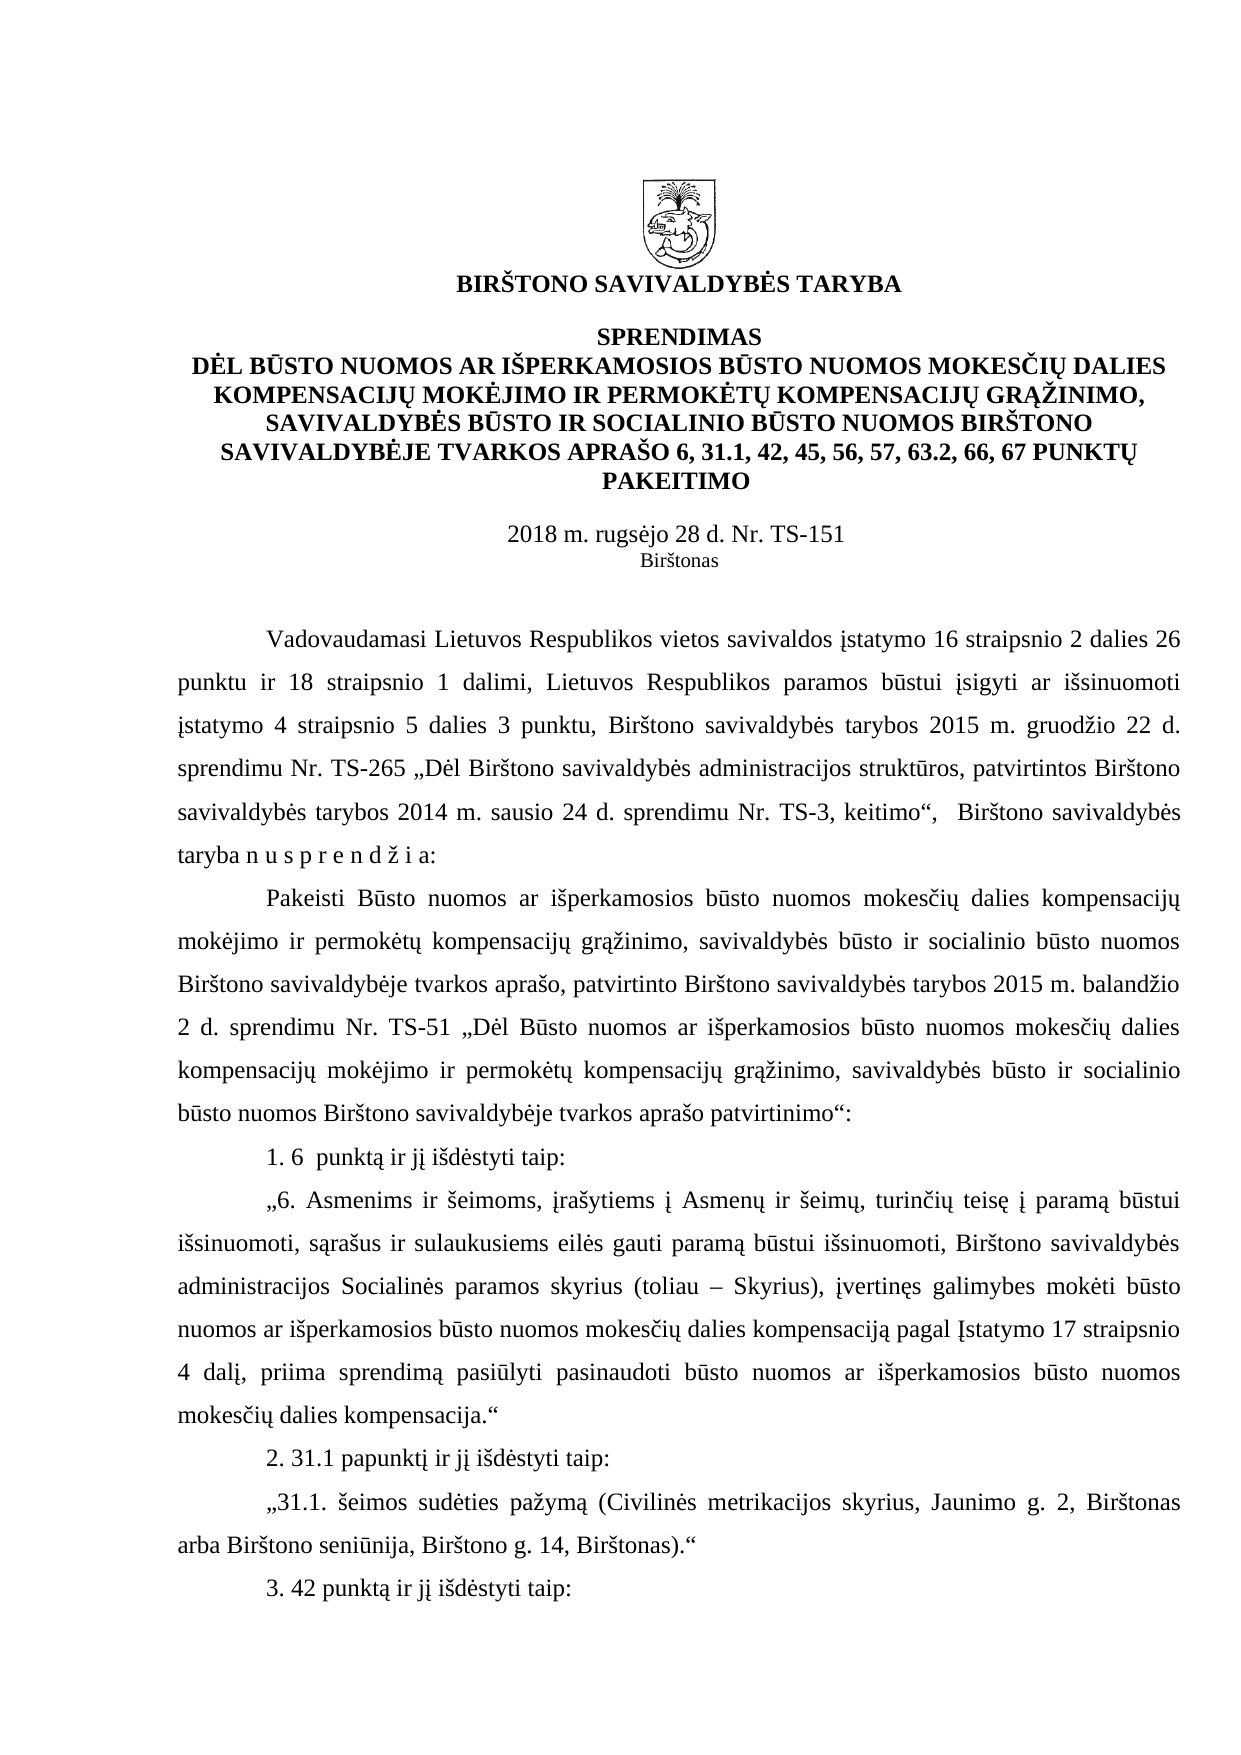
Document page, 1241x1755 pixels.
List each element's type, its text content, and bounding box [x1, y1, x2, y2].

text 1. 6 punktą ir jį išdėstyti taip: [177, 1142, 1181, 1170]
text Vadovaudamasi Lietuvos Respublikos vietos savivaldos įstatymo 16 straipsnio 2 dalies 26 punktu ir 18 straipsnio 1 dalimi, Lietuvos Respublikos paramos būstui įsigyti ar išsinuomoti įstatymo 4 straipsnio 5 dalies 3 punktu, Birštono savivaldybės tarybos 2015 m. gruodžio 22 d. sprendimu Nr. TS-265 „Dėl Birštono savivaldybės administracijos struktūros, patvirtintos Birštono savivaldybės tarybos 2014 m. sausio 24 d. sprendimu Nr. TS-3, keitimo“, Birštono savivaldybės taryba n u s p r e n d ž i a: [177, 624, 1181, 868]
text Birštonas [177, 547, 1181, 572]
text „6. Asmenims ir šeimoms, įrašytiems į Asmenų ir šeimų, turinčių teisę į paramą būstui išsinuomoti, sąrašus ir sulaukusiems eilės gauti paramą būstui išsinuomoti, Birštono savivaldybės administracijos Socialinės paramos skyrius (toliau – Skyrius), įvertinęs galimybes mokėti būsto nuomos ar išperkamosios būsto nuomos mokesčių dalies kompensaciją pagal Įstatymo 17 straipsnio 4 dalį, priima sprendimą pasiūlyti pasinaudoti būsto nuomos ar išperkamosios būsto nuomos mokesčių dalies kompensacija.“ [177, 1185, 1181, 1429]
text 2. 31.1 papunktį ir jį išdėstyti taip: [177, 1443, 1181, 1472]
text Pakeisti Būsto nuomos ar išperkamosios būsto nuomos mokesčių dalies kompensacijų mokėjimo ir permokėtų kompensacijų grąžinimo, savivaldybės būsto ir socialinio būsto nuomos Birštono savivaldybėje tvarkos aprašo, patvirtinto Birštono savivaldybės tarybos 2015 m. balandžio 2 d. sprendimu Nr. TS-51 „Dėl Būsto nuomos ar išperkamosios būsto nuomos mokesčių dalies kompensacijų mokėjimo ir permokėtų kompensacijų grąžinimo, savivaldybės būsto ir socialinio būsto nuomos Birštono savivaldybėje tvarkos aprašo patvirtinimo“: [177, 883, 1181, 1127]
text 3. 42 punktą ir jį išdėstyti taip: [177, 1573, 1181, 1602]
text „31.1. šeimos sudėties pažymą (Civilinės metrikacijos skyrius, Jaunimo g. 2, Birštonas arba Birštono seniūnija, Birštono g. 14, Birštonas).“ [177, 1487, 1181, 1558]
text 2018 m. rugsėjo 28 d. Nr. TS-151 [177, 519, 1181, 547]
text SPRENDIMAS [177, 322, 1181, 351]
text BIRŠTONO SAVIVALDYBĖS TARYBA [177, 269, 1181, 298]
text DĖL BŪSTO NUOMOS AR IŠPERKAMOSIOS BŪSTO NUOMOS MOKESČIŲ DALIES KOMPENSACIJŲ MOKĖJIMO IR PERMOKĖTŲ KOMPENSACIJŲ GRĄŽINIMO, SAVIVALDYBĖS BŪSTO IR SOCIALINIO BŪSTO NUOMOS BIRŠTONO SAVIVALDYBĖJE TVARKOS APRAŠO 6, 31.1, 42, 45, 56, 57, 63.2, 66, 67 PUNKTŲ PAKEITIMO [177, 351, 1181, 495]
